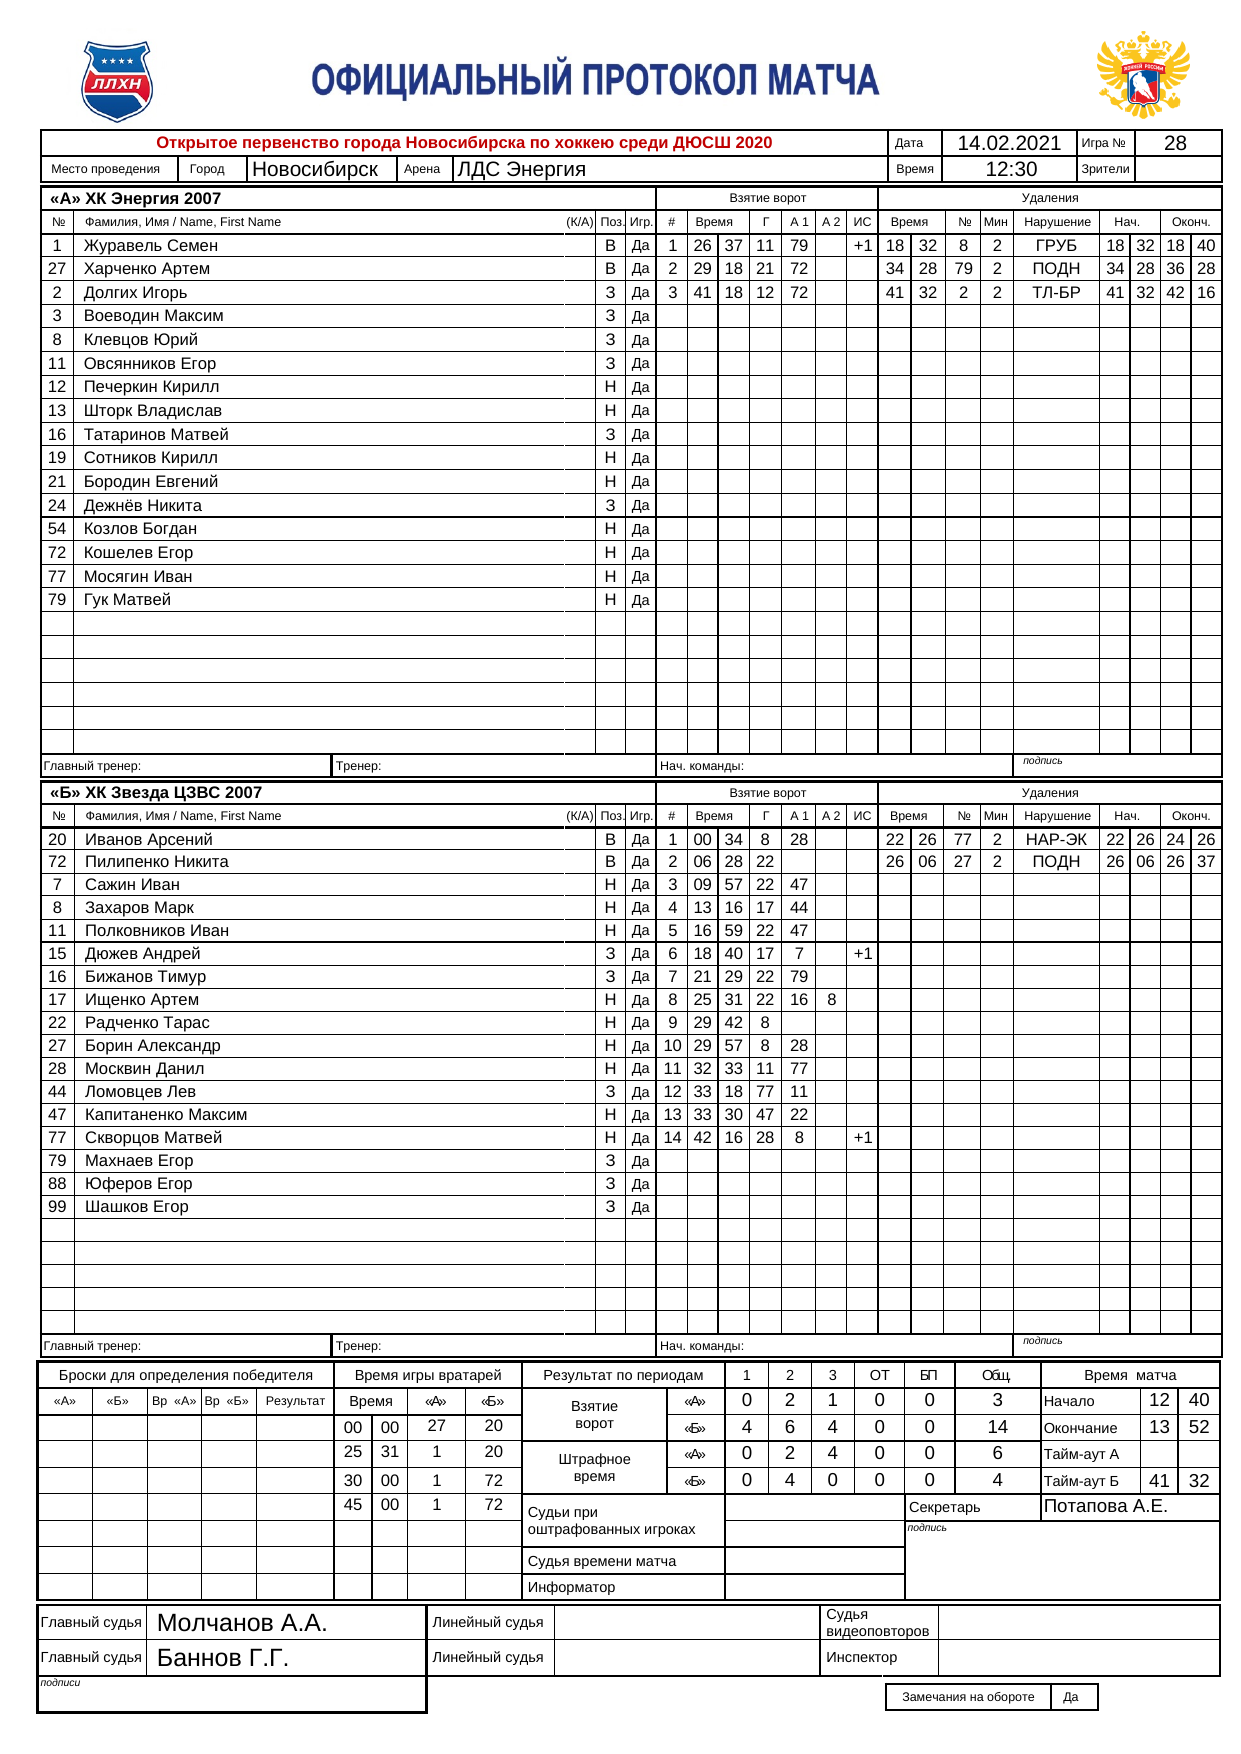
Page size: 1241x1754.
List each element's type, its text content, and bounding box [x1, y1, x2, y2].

table_cell [565, 328, 595, 351]
table_cell Г [750, 805, 781, 826]
table_cell [847, 281, 877, 303]
table_cell 8 [750, 829, 781, 849]
table_header Открытое первенство города Новосибирска по хоккею среди ДЮСШ 2020 [42, 131, 887, 155]
table_cell [39, 1521, 92, 1546]
table_cell 12:30 [943, 157, 1076, 181]
table_cell [1014, 1219, 1099, 1241]
table_cell 24 [1161, 829, 1190, 849]
table_cell [1014, 1242, 1099, 1264]
table_cell 77 [750, 1081, 781, 1103]
table_cell [148, 1468, 201, 1493]
table_cell 29 [688, 1012, 717, 1033]
table_cell [719, 1219, 749, 1241]
table_cell 1 [657, 829, 687, 849]
table_cell «А» [39, 1389, 92, 1413]
table_cell З [596, 281, 625, 303]
table_cell [782, 659, 815, 682]
table_cell [946, 423, 980, 445]
table_cell Да [626, 1035, 655, 1057]
table_cell Судья видеоповторов [821, 1606, 938, 1639]
table_cell [626, 1242, 655, 1264]
table_cell [688, 1150, 717, 1172]
table_cell [688, 1173, 717, 1195]
table_cell 27 [944, 850, 980, 872]
table_cell [946, 612, 980, 634]
table_cell 7 [782, 943, 815, 964]
table_cell [596, 730, 625, 753]
table_cell 0 [905, 1389, 954, 1413]
table_cell [912, 636, 945, 658]
table_cell [816, 1242, 846, 1264]
table_cell [946, 707, 980, 729]
table_cell [1100, 730, 1129, 753]
table_cell [750, 612, 781, 634]
table_cell [1131, 328, 1160, 351]
table_cell 27 [42, 1035, 74, 1057]
table_cell [750, 588, 781, 611]
table_cell ГРУБ [1014, 235, 1099, 256]
table_cell [816, 943, 846, 964]
table_cell [946, 328, 980, 351]
table_cell [626, 659, 655, 682]
table_cell [1014, 1012, 1099, 1033]
table_header 2 [769, 1363, 811, 1387]
table_cell [1100, 1196, 1129, 1218]
table_cell 40 [1179, 1389, 1219, 1413]
table_cell [944, 1196, 980, 1218]
table_cell [657, 470, 687, 493]
table_cell [1100, 896, 1129, 918]
table_cell [657, 1242, 687, 1264]
table_cell [1192, 1173, 1221, 1195]
table_cell 06 [912, 850, 943, 872]
table_cell Борин Александр [75, 1035, 564, 1057]
table_cell [816, 1058, 846, 1079]
table_cell Фамилия, Имя / Name, First Name [75, 805, 565, 826]
table_cell [944, 920, 980, 941]
table_cell Печеркин Кирилл [74, 376, 564, 398]
table_cell [1131, 1173, 1160, 1195]
table_cell [946, 399, 980, 422]
table_cell Шашков Егор [75, 1196, 564, 1218]
table_cell [1100, 636, 1129, 658]
table_cell [1100, 1311, 1129, 1333]
table_cell [912, 541, 945, 564]
table_cell [39, 1441, 92, 1467]
table_cell [1100, 920, 1129, 941]
table_cell 22 [750, 920, 781, 941]
table_cell [565, 829, 595, 849]
table_cell Н [596, 1012, 625, 1033]
table_cell [847, 850, 877, 872]
table_header БП [905, 1363, 954, 1387]
table_cell Да [626, 989, 655, 1011]
table_cell 22 [750, 874, 781, 895]
table_cell 1 [408, 1494, 465, 1520]
table_cell [750, 1150, 781, 1172]
table_cell 18 [1100, 235, 1129, 256]
table_cell [981, 1173, 1013, 1195]
table_cell 33 [688, 1104, 717, 1126]
table_cell Зрители [1078, 157, 1134, 181]
table_cell [981, 518, 1013, 540]
table_cell [565, 1173, 595, 1195]
table_cell [782, 636, 815, 658]
table_cell [879, 446, 910, 469]
table_cell 6 [657, 943, 687, 964]
table_cell З [596, 1196, 625, 1218]
table_header Да [1052, 1685, 1097, 1709]
table_cell 37 [719, 235, 749, 256]
table_cell [847, 1035, 877, 1057]
table_cell подпись [1014, 1335, 1221, 1356]
table_cell Да [626, 565, 655, 587]
table_cell [816, 1104, 846, 1126]
table_cell [688, 1265, 717, 1287]
table_cell Н [596, 541, 625, 564]
table_cell [74, 707, 564, 729]
table_cell 26 [879, 850, 910, 872]
table_cell [912, 1311, 943, 1333]
table_cell [883, 1677, 1220, 1681]
table_cell [75, 1311, 564, 1333]
table_cell 22 [750, 989, 781, 1011]
table_cell [981, 494, 1013, 516]
table_cell [981, 352, 1013, 374]
table_cell [1192, 989, 1221, 1011]
table_cell [981, 1012, 1013, 1033]
table_cell 2 [769, 1389, 811, 1413]
table_cell 47 [42, 1104, 74, 1126]
table_cell [688, 1242, 717, 1264]
table_cell З [596, 494, 625, 516]
table_cell 28 [912, 257, 945, 280]
table_cell [688, 683, 717, 706]
table_cell 8 [750, 1035, 781, 1057]
table_cell [1100, 874, 1129, 895]
table_cell [202, 1416, 256, 1440]
table_cell Махнаев Егор [75, 1150, 564, 1172]
table_cell [782, 730, 815, 753]
table_cell [565, 235, 595, 256]
table_cell [912, 730, 945, 753]
table_cell [1014, 305, 1099, 327]
table_cell [657, 541, 687, 564]
table_cell 1 [42, 235, 73, 256]
table_cell Бородин Евгений [74, 470, 564, 493]
table_cell [1100, 1150, 1129, 1172]
table_cell [816, 1196, 846, 1218]
table_cell [335, 1521, 371, 1546]
table_cell Да [626, 541, 655, 564]
table_cell [944, 1219, 980, 1241]
table_header 14.02.2021 [943, 131, 1076, 155]
table_cell [565, 943, 595, 964]
table_cell [202, 1494, 256, 1520]
table_cell [688, 446, 717, 469]
table_cell [1192, 399, 1221, 422]
table_cell [750, 423, 781, 445]
table_cell [981, 588, 1013, 611]
table_cell Да [626, 896, 655, 918]
table_cell [1161, 1242, 1190, 1264]
table_cell [1014, 1173, 1099, 1195]
table_cell [93, 1468, 147, 1493]
table_cell [912, 423, 945, 445]
table_cell [657, 1219, 687, 1241]
table_cell [75, 1219, 564, 1241]
table_cell [946, 683, 980, 706]
table_cell [1131, 943, 1160, 964]
table_cell [782, 683, 815, 706]
table_cell [1161, 1104, 1190, 1126]
table_cell 12 [42, 376, 73, 398]
table_cell 11 [42, 352, 73, 374]
table_cell [847, 376, 877, 398]
table_cell [847, 446, 877, 469]
table_cell [816, 850, 846, 872]
table_cell [1131, 565, 1160, 587]
table_cell 29 [719, 966, 749, 987]
table_cell [1100, 494, 1129, 516]
table_cell 41 [688, 281, 717, 303]
table_cell [879, 1150, 910, 1172]
table_cell 77 [42, 565, 73, 587]
table_cell [944, 1058, 980, 1079]
table_cell Н [596, 518, 625, 540]
table_cell [1100, 707, 1129, 729]
table_cell [42, 1288, 74, 1310]
table_cell В [596, 850, 625, 872]
table_cell 17 [750, 896, 781, 918]
table_cell [1192, 683, 1221, 706]
table_cell [816, 966, 846, 987]
table_cell [879, 1012, 910, 1033]
table_cell 06 [1131, 850, 1160, 872]
table_cell Взятие ворот [523, 1389, 666, 1440]
table_cell [565, 989, 595, 1011]
table_cell [944, 1012, 980, 1033]
table_cell [912, 565, 945, 587]
table_cell [750, 1311, 781, 1333]
table_cell [657, 612, 687, 634]
table_cell [1161, 1127, 1190, 1149]
table_cell Да [626, 1150, 655, 1172]
table_cell 20 [466, 1441, 521, 1467]
table_cell [1014, 659, 1099, 682]
table_cell 72 [42, 541, 73, 564]
table_cell [688, 423, 717, 445]
table_cell [981, 328, 1013, 351]
table_cell Скворцов Матвей [75, 1127, 564, 1149]
table_cell [202, 1441, 256, 1467]
table_cell [1161, 659, 1190, 682]
table_cell [257, 1441, 333, 1467]
table_cell [719, 1311, 749, 1333]
table_cell 33 [688, 1081, 717, 1103]
table_cell [1131, 588, 1160, 611]
table_cell [816, 328, 846, 351]
table_cell [1161, 1035, 1190, 1057]
table_cell 0 [726, 1442, 768, 1467]
table_cell [1192, 423, 1221, 445]
table_cell [719, 494, 749, 516]
table_cell [1100, 1242, 1129, 1264]
table_cell [565, 399, 595, 422]
table_cell [626, 1311, 655, 1333]
table_cell [657, 494, 687, 516]
table_cell 99 [42, 1196, 74, 1218]
table_cell № [944, 805, 980, 826]
table_cell [1192, 896, 1221, 918]
table_cell [1131, 1035, 1160, 1057]
table_cell Радченко Тарас [75, 1012, 564, 1033]
table_cell 11 [42, 920, 74, 941]
table_cell [946, 565, 980, 587]
table_cell «А» [668, 1389, 724, 1413]
table_cell Тайм-аут Б [1042, 1468, 1140, 1493]
table_cell 22 [1100, 829, 1129, 849]
table_cell [847, 518, 877, 540]
table_cell 18 [719, 1081, 749, 1103]
table_cell Линейный судья [428, 1606, 554, 1639]
table_cell [847, 966, 877, 987]
table_cell [1192, 446, 1221, 469]
table_cell [912, 683, 945, 706]
table_cell [657, 446, 687, 469]
table_cell 16 [719, 1127, 749, 1149]
table_cell Нач. [1100, 211, 1160, 233]
table_cell [1141, 1441, 1177, 1467]
table_cell [1014, 1265, 1099, 1287]
table_cell [847, 707, 877, 729]
table_cell [879, 565, 910, 587]
table_cell [879, 1311, 910, 1333]
table_cell 21 [750, 257, 781, 280]
table_cell [1161, 683, 1190, 706]
table_cell [1161, 1311, 1190, 1333]
table_cell [879, 1265, 910, 1287]
table_cell 2 [42, 281, 73, 303]
table_cell [879, 494, 910, 516]
table_cell [912, 376, 945, 398]
table_cell 27 [408, 1416, 465, 1440]
table_cell [1014, 1058, 1099, 1079]
table_cell [944, 1242, 980, 1264]
table_cell 24 [42, 494, 73, 516]
table_cell [946, 494, 980, 516]
table_cell [596, 1288, 625, 1310]
table_cell 18 [879, 235, 910, 256]
table_cell [719, 659, 749, 682]
table_cell [981, 1242, 1013, 1264]
table_cell [719, 1196, 749, 1218]
table_cell [782, 376, 815, 398]
table_cell [847, 588, 877, 611]
table_cell 22 [879, 829, 910, 849]
table_cell +1 [847, 235, 877, 256]
table_cell 26 [688, 235, 717, 256]
table_cell [816, 352, 846, 374]
table_cell 00 [335, 1416, 371, 1440]
table_cell [565, 352, 595, 374]
table_cell [74, 636, 564, 658]
table_cell [39, 1468, 92, 1493]
table_cell [1161, 1196, 1190, 1218]
table_cell [1131, 1081, 1160, 1103]
table_cell [981, 1265, 1013, 1287]
table_cell [1100, 1035, 1129, 1057]
table_cell [981, 920, 1013, 941]
table_cell Город [179, 157, 246, 181]
table_cell [148, 1574, 201, 1599]
table_cell [912, 1265, 943, 1287]
table_cell [879, 470, 910, 493]
table_cell [847, 1311, 877, 1333]
table_cell [74, 683, 564, 706]
table_cell [657, 730, 687, 753]
table_cell 6 [956, 1442, 1040, 1467]
table_cell [782, 305, 815, 327]
table_cell [408, 1547, 465, 1573]
table_cell [1192, 730, 1221, 753]
table_cell 8 [816, 989, 846, 1011]
table_cell [879, 352, 910, 374]
table_cell 47 [782, 874, 815, 895]
table_cell [1192, 1081, 1221, 1103]
table_cell 11 [750, 235, 781, 256]
table_cell [879, 874, 910, 895]
table_cell [1192, 1058, 1221, 1079]
table_cell З [596, 423, 625, 445]
table_cell [1161, 1058, 1190, 1079]
table_cell № [42, 805, 74, 826]
table_cell [912, 1288, 943, 1310]
table_cell [466, 1574, 521, 1599]
table_cell [1100, 989, 1129, 1011]
table_cell [719, 1288, 749, 1310]
table_cell 18 [719, 257, 749, 280]
table_cell [719, 612, 749, 634]
table_cell [1100, 588, 1129, 611]
table_cell [847, 874, 877, 895]
table_cell [816, 920, 846, 941]
table_cell [782, 1311, 815, 1333]
table_cell Оконч. [1161, 805, 1221, 826]
table_cell [1131, 305, 1160, 327]
table_cell 72 [466, 1494, 521, 1520]
table_cell [944, 1311, 980, 1333]
table_cell Вр «Б» [202, 1389, 256, 1413]
table_cell 34 [1100, 257, 1129, 280]
table_cell [1192, 376, 1221, 398]
table_cell [719, 446, 749, 469]
table_cell [657, 707, 687, 729]
table_cell [847, 399, 877, 422]
table_cell Потапова А.Е. [1042, 1495, 1219, 1520]
table_cell подписи [39, 1677, 425, 1711]
table_cell [1161, 1219, 1190, 1241]
table_cell [1192, 612, 1221, 634]
table_cell Да [626, 1173, 655, 1195]
table_cell Н [596, 1035, 625, 1057]
table_cell 26 [1161, 850, 1190, 872]
table_cell [782, 1173, 815, 1195]
table_cell [847, 328, 877, 351]
table_cell [408, 1521, 465, 1546]
table_cell [565, 446, 595, 469]
table_cell [1131, 1288, 1160, 1310]
table_cell [1192, 541, 1221, 564]
table_cell [912, 1081, 943, 1103]
table_cell [1192, 636, 1221, 658]
table_cell [750, 1288, 781, 1310]
table_cell [782, 541, 815, 564]
table_cell [750, 305, 781, 327]
table_cell [816, 1219, 846, 1241]
table_cell [879, 328, 910, 351]
table_cell Дюжев Андрей [75, 943, 564, 964]
table_cell Юферов Егор [75, 1173, 564, 1195]
table_cell [944, 1288, 980, 1310]
table_cell [1131, 399, 1160, 422]
table_cell [596, 683, 625, 706]
table_cell [1131, 541, 1160, 564]
table_cell [816, 541, 846, 564]
table_cell В [596, 829, 625, 849]
table_cell [981, 966, 1013, 987]
table_cell 00 [373, 1494, 407, 1520]
table_cell Время [889, 157, 941, 181]
table_cell З [596, 1150, 625, 1172]
table_cell [1192, 966, 1221, 987]
table_cell [1100, 943, 1129, 964]
table_cell [816, 470, 846, 493]
table_cell [1014, 1288, 1099, 1310]
table_cell [565, 1012, 595, 1033]
table_cell [847, 1288, 877, 1310]
table_cell Н [596, 470, 625, 493]
table_cell [373, 1521, 407, 1546]
table_cell Н [596, 1127, 625, 1149]
table_cell [1100, 1288, 1129, 1310]
table_cell 0 [726, 1389, 768, 1413]
table_cell [688, 636, 717, 658]
table_cell [1099, 1682, 1220, 1711]
table_cell 47 [782, 920, 815, 941]
table_cell [1100, 659, 1129, 682]
table_cell [816, 636, 846, 658]
table_cell 0 [905, 1415, 954, 1440]
table_cell З [596, 305, 625, 327]
table_cell [912, 1196, 943, 1218]
table_cell [981, 305, 1013, 327]
table_cell 21 [688, 966, 717, 987]
table_cell [39, 1416, 92, 1440]
table_cell [565, 376, 595, 398]
table_cell [1131, 989, 1160, 1011]
table_cell [981, 730, 1013, 753]
table_cell [688, 328, 717, 351]
table_cell [565, 896, 595, 918]
table_cell [1100, 399, 1129, 422]
table_cell Капитаненко Максим [75, 1104, 564, 1126]
table_cell [912, 328, 945, 351]
table_cell [847, 470, 877, 493]
table_cell Мин [981, 211, 1013, 233]
table_cell Игр. [626, 805, 655, 826]
table_cell 27 [42, 257, 73, 280]
table_cell [847, 636, 877, 658]
table_cell [1014, 730, 1099, 753]
table_cell [719, 588, 749, 611]
table_cell 28 [1131, 257, 1160, 280]
table_cell [1192, 1288, 1221, 1310]
table_header 3 [812, 1363, 854, 1387]
table_cell [726, 1521, 904, 1546]
table_cell 4 [956, 1468, 1040, 1493]
table_cell 06 [688, 850, 717, 872]
table_cell 77 [944, 829, 980, 849]
table_cell [1014, 1150, 1099, 1172]
table_cell [657, 328, 687, 351]
table_cell Да [626, 352, 655, 374]
table_cell [1161, 943, 1190, 964]
table_cell [726, 1495, 904, 1520]
table_cell 21 [42, 470, 73, 493]
table_cell 41 [879, 281, 910, 303]
table_cell # [657, 805, 687, 826]
table_cell Н [596, 1104, 625, 1126]
table_cell [257, 1494, 333, 1520]
picture [5, 28, 1197, 129]
table_cell [782, 352, 815, 374]
table_cell [750, 399, 781, 422]
table_cell 32 [912, 235, 945, 256]
table_cell 79 [42, 1150, 74, 1172]
table_cell Н [596, 874, 625, 895]
table_cell Кошелев Егор [74, 541, 564, 564]
table_cell [879, 707, 910, 729]
table_cell [944, 1150, 980, 1172]
table_cell [719, 1242, 749, 1264]
table_cell А 2 [816, 211, 846, 233]
table_cell [879, 966, 910, 987]
table_cell [847, 1242, 877, 1264]
table_cell [1161, 399, 1190, 422]
table_cell Н [596, 896, 625, 918]
table_cell [816, 612, 846, 634]
table_cell [719, 352, 749, 374]
table_cell [565, 1196, 595, 1218]
table_cell Да [626, 1196, 655, 1218]
table_cell [148, 1521, 201, 1546]
table_cell Да [626, 257, 655, 280]
table_cell [782, 707, 815, 729]
table_cell 22 [782, 1104, 815, 1126]
table_cell [565, 920, 595, 941]
table_cell [750, 1265, 781, 1287]
table_cell [555, 1640, 819, 1675]
table_cell [688, 730, 717, 753]
table_cell [596, 612, 625, 634]
table_cell [1131, 1104, 1160, 1126]
table_cell 54 [42, 518, 73, 540]
table_cell [946, 446, 980, 469]
table_cell [816, 518, 846, 540]
table_cell [657, 565, 687, 587]
table_cell [1014, 1104, 1099, 1126]
table_cell [93, 1574, 147, 1599]
table_cell [74, 659, 564, 682]
table_cell [1131, 683, 1160, 706]
table_cell [981, 399, 1013, 422]
table_cell 25 [688, 989, 717, 1011]
table_cell Клевцов Юрий [74, 328, 564, 351]
table_cell 57 [719, 1035, 749, 1057]
table_cell 09 [688, 874, 717, 895]
table_cell [750, 328, 781, 351]
table_cell [1014, 683, 1099, 706]
table_cell Новосибирск [248, 157, 396, 181]
table_cell [1131, 966, 1160, 987]
table_cell [1192, 1242, 1221, 1264]
table_cell [1100, 376, 1129, 398]
table_cell [408, 1574, 465, 1599]
table_cell [1192, 470, 1221, 493]
table_cell [1131, 1219, 1160, 1241]
table_cell [782, 1196, 815, 1218]
table_cell [944, 966, 980, 987]
table_cell Да [626, 588, 655, 611]
table_cell Время [879, 805, 943, 826]
table_cell [1161, 565, 1190, 587]
table_cell [1161, 1265, 1190, 1287]
table_cell Полковников Иван [75, 920, 564, 941]
table_cell Игр. [626, 211, 655, 233]
table_cell [847, 1104, 877, 1126]
table_cell [879, 1035, 910, 1057]
table_cell Журавель Семен [74, 235, 564, 256]
table_cell [688, 1196, 717, 1218]
table_cell [879, 896, 910, 918]
table_cell 11 [782, 1081, 815, 1103]
table_cell 32 [1179, 1468, 1219, 1493]
table_cell [981, 659, 1013, 682]
table_cell 0 [855, 1468, 904, 1493]
table_cell [879, 1104, 910, 1126]
table_cell 2 [657, 257, 687, 280]
table_cell [565, 1035, 595, 1057]
table_cell ЛДС Энергия [454, 157, 887, 181]
table_cell [912, 707, 945, 729]
table_cell [42, 1311, 74, 1333]
table_cell [565, 565, 595, 587]
table_cell [1100, 446, 1129, 469]
table_cell 0 [855, 1415, 904, 1440]
table_cell [939, 1640, 1219, 1675]
table_cell Сотников Кирилл [74, 446, 564, 469]
table_cell [816, 305, 846, 327]
table_cell Да [626, 281, 655, 303]
table_cell [42, 683, 73, 706]
table_cell 22 [750, 966, 781, 987]
table_cell 4 [812, 1442, 854, 1467]
table_cell [565, 1265, 595, 1287]
table_cell [428, 1677, 882, 1711]
table_cell [816, 565, 846, 587]
table_cell [847, 494, 877, 516]
table_cell [750, 707, 781, 729]
table_cell [816, 730, 846, 753]
table_cell [565, 874, 595, 895]
table_cell 18 [719, 281, 749, 303]
table_header Результат по периодам [523, 1363, 724, 1387]
table_cell [847, 423, 877, 445]
table_cell [657, 1311, 687, 1333]
table_cell 26 [1192, 829, 1221, 849]
table_cell [1192, 518, 1221, 540]
table_cell [750, 446, 781, 469]
table_cell [782, 399, 815, 422]
table_cell [816, 1150, 846, 1172]
table_cell 42 [719, 1012, 749, 1033]
table_cell [1161, 636, 1190, 658]
table_cell 3 [956, 1389, 1040, 1413]
table_cell [688, 588, 717, 611]
table_cell [626, 636, 655, 658]
table_cell [912, 399, 945, 422]
table_cell Нач. команды: [657, 1335, 1012, 1356]
table_cell Харченко Артем [74, 257, 564, 280]
table_cell 41 [1100, 281, 1129, 303]
table_cell 2 [981, 235, 1013, 256]
table_cell [1014, 352, 1099, 374]
table_cell [750, 1242, 781, 1264]
table_cell Тайм-аут А [1042, 1441, 1140, 1467]
table_cell [719, 1265, 749, 1287]
table_cell 8 [750, 1012, 781, 1033]
table_cell [981, 683, 1013, 706]
table_cell 28 [719, 850, 749, 872]
table_cell [782, 612, 815, 634]
table_cell [1131, 659, 1160, 682]
table_cell [657, 1150, 687, 1172]
table_header Время игры вратарей [335, 1363, 521, 1387]
table_cell [782, 446, 815, 469]
table_cell [1161, 730, 1190, 753]
table_cell [626, 707, 655, 729]
table_cell [596, 659, 625, 682]
table_cell [657, 376, 687, 398]
table_cell 22 [750, 850, 781, 872]
table_cell [565, 1127, 595, 1149]
table_cell «Б» [668, 1468, 724, 1493]
table_cell # [657, 211, 687, 233]
table_cell [782, 1150, 815, 1172]
table_cell Поз. [596, 211, 625, 233]
table_cell 13 [42, 399, 73, 422]
table_cell 42 [688, 1127, 717, 1149]
table_cell [1131, 874, 1160, 895]
table_cell Поз. [596, 805, 625, 826]
table_cell Начало [1042, 1389, 1140, 1413]
table_cell [719, 305, 749, 327]
table_cell 72 [466, 1468, 521, 1493]
table_cell Мин [981, 805, 1013, 826]
table_cell [1192, 305, 1221, 327]
table_cell Н [596, 920, 625, 941]
table_cell 5 [657, 920, 687, 941]
table_cell Время [688, 805, 749, 826]
table_cell [148, 1494, 201, 1520]
table_cell [847, 730, 877, 753]
table_cell В [596, 257, 625, 280]
table_cell [981, 874, 1013, 895]
table_cell [596, 636, 625, 658]
table_cell [565, 850, 595, 872]
table_cell [1014, 588, 1099, 611]
table_cell [1014, 470, 1099, 493]
table_cell 0 [812, 1468, 854, 1493]
table_cell Нарушение [1014, 805, 1099, 826]
table_cell 32 [1131, 235, 1160, 256]
table_cell Овсянников Егор [74, 352, 564, 374]
table_cell [750, 683, 781, 706]
table_cell [912, 1127, 943, 1149]
table_cell [879, 1081, 910, 1103]
table_cell Информатор [523, 1575, 724, 1599]
table_cell Главный тренер: [42, 1335, 330, 1356]
table_cell [847, 989, 877, 1011]
table_cell [1161, 423, 1190, 445]
table_cell 4 [769, 1468, 811, 1493]
table_cell 79 [946, 257, 980, 280]
table_cell [750, 470, 781, 493]
table_cell ТЛ-БР [1014, 281, 1099, 303]
table_cell [1014, 376, 1099, 398]
table_cell [912, 943, 943, 964]
table_cell «А» [408, 1389, 465, 1413]
table_cell [565, 707, 595, 729]
table_cell [1161, 966, 1190, 987]
table_cell [1192, 874, 1221, 895]
table_cell [466, 1547, 521, 1573]
table_cell [1161, 352, 1190, 374]
table_cell [750, 565, 781, 587]
table_cell [816, 1173, 846, 1195]
table_cell 26 [912, 829, 943, 849]
table_cell [847, 683, 877, 706]
table_cell Н [596, 399, 625, 422]
table_cell [782, 470, 815, 493]
table_cell [750, 730, 781, 753]
table_cell [1192, 328, 1221, 351]
table_header «А» ХК Энергия 2007 [42, 188, 655, 209]
table_cell [879, 730, 910, 753]
table_cell [257, 1574, 333, 1599]
table_cell [939, 1606, 1219, 1639]
table_cell Время [688, 211, 749, 233]
table_cell 13 [688, 896, 717, 918]
table_cell [912, 920, 943, 941]
table_cell 40 [719, 943, 749, 964]
table_cell [1161, 1173, 1190, 1195]
table_cell [688, 305, 717, 327]
table_cell [782, 494, 815, 516]
table_cell Дежнёв Никита [74, 494, 564, 516]
table_cell [1192, 1150, 1221, 1172]
table_cell № [42, 211, 73, 233]
table_cell Н [596, 588, 625, 611]
table_cell [1192, 1219, 1221, 1241]
table_cell [726, 1575, 904, 1599]
table_cell [373, 1574, 407, 1599]
table_cell 12 [750, 281, 781, 303]
table_cell Да [626, 423, 655, 445]
table_cell [816, 1012, 846, 1033]
table_cell З [596, 328, 625, 351]
table_cell 7 [42, 874, 74, 895]
table_cell [1161, 494, 1190, 516]
table_cell 00 [688, 829, 717, 849]
table_cell 2 [981, 829, 1013, 849]
table_cell Н [596, 1058, 625, 1079]
table_cell [847, 829, 877, 849]
table_cell 44 [42, 1081, 74, 1103]
table_cell Воеводин Максим [74, 305, 564, 327]
table_cell Да [626, 850, 655, 872]
table_cell Иванов Арсений [75, 829, 564, 849]
table_cell [75, 1265, 564, 1287]
table_cell [847, 1173, 877, 1195]
table_cell 18 [1161, 235, 1190, 256]
table_cell 12 [1141, 1389, 1177, 1413]
table_cell Время [879, 211, 945, 233]
table_cell [981, 541, 1013, 564]
table_cell [565, 612, 595, 634]
table_cell 00 [373, 1468, 407, 1493]
table_cell подпись [906, 1522, 1219, 1599]
table_cell [1131, 612, 1160, 634]
table_cell [750, 494, 781, 516]
table_cell Пилипенко Никита [75, 850, 564, 872]
table_cell [42, 636, 73, 658]
table_cell Штрафное время [523, 1442, 666, 1493]
table_cell 45 [335, 1494, 371, 1520]
table_cell [719, 399, 749, 422]
table_cell [1100, 1012, 1129, 1033]
table_cell 8 [782, 1127, 815, 1149]
table_cell 2 [769, 1442, 811, 1467]
table_cell [1014, 612, 1099, 634]
table_cell [657, 423, 687, 445]
table_cell [1131, 423, 1160, 445]
table_cell 47 [750, 1104, 781, 1126]
table_cell [202, 1521, 256, 1546]
table_cell [879, 1173, 910, 1195]
table_cell [1131, 518, 1160, 540]
table_cell Главный судья [39, 1640, 146, 1675]
table_cell [688, 376, 717, 398]
table_cell [912, 470, 945, 493]
table_cell [944, 1104, 980, 1126]
table_cell Захаров Марк [75, 896, 564, 918]
table_cell [847, 896, 877, 918]
table_cell [847, 612, 877, 634]
table_cell [1192, 920, 1221, 941]
table_cell [816, 423, 846, 445]
table_cell [1192, 707, 1221, 729]
table_cell [946, 518, 980, 540]
table_cell [1161, 588, 1190, 611]
table_cell [75, 1288, 564, 1310]
table_cell [981, 1058, 1013, 1079]
table_cell Нарушение [1014, 211, 1099, 233]
table_cell НАР-ЭК [1014, 829, 1099, 849]
table_cell [1161, 518, 1190, 540]
table_cell [946, 352, 980, 374]
table_cell [847, 1081, 877, 1103]
table_cell [1131, 446, 1160, 469]
table_cell 22 [42, 1012, 74, 1033]
table_cell Да [626, 376, 655, 398]
table_cell [1192, 1012, 1221, 1033]
table_cell Да [626, 328, 655, 351]
table_cell [1131, 1058, 1160, 1079]
table_cell (К/А) [565, 211, 595, 233]
table_cell [1161, 1081, 1190, 1103]
table_cell 13 [1141, 1415, 1177, 1440]
table_cell [1131, 1242, 1160, 1264]
table_cell [1192, 1265, 1221, 1287]
table_cell [202, 1468, 256, 1493]
table_cell 29 [688, 257, 717, 280]
table_cell [816, 257, 846, 280]
table_cell [879, 612, 910, 634]
table_cell [1131, 352, 1160, 374]
table_cell [626, 1219, 655, 1241]
table_cell [1014, 1127, 1099, 1149]
table_cell Гук Матвей [74, 588, 564, 611]
table_cell 9 [657, 1012, 687, 1033]
table_cell Нач. [1100, 805, 1160, 826]
table_cell [42, 707, 73, 729]
table_cell [750, 1196, 781, 1218]
table_cell [879, 588, 910, 611]
table_cell [1161, 896, 1190, 918]
table_cell № [946, 211, 980, 233]
table_cell [565, 683, 595, 706]
table_cell [1100, 328, 1129, 351]
table_cell 20 [42, 829, 74, 849]
table_cell Линейный судья [428, 1640, 554, 1675]
table_cell [1014, 966, 1099, 987]
table_cell 28 [750, 1127, 781, 1149]
table_cell А 1 [782, 805, 815, 826]
table_cell 2 [946, 281, 980, 303]
table_cell [912, 518, 945, 540]
table_cell [688, 565, 717, 587]
table_cell [847, 1012, 877, 1033]
table_cell Да [626, 920, 655, 941]
table_cell 0 [905, 1468, 954, 1493]
table_cell «Б» [668, 1415, 724, 1440]
table_cell [981, 636, 1013, 658]
table_cell Н [596, 376, 625, 398]
table_cell [1100, 541, 1129, 564]
table_cell [1161, 920, 1190, 941]
table_cell Время [335, 1389, 407, 1413]
table_cell [657, 683, 687, 706]
table_cell 28 [42, 1058, 74, 1079]
table_cell [1179, 1441, 1219, 1467]
table_cell Вр «А» [148, 1389, 201, 1413]
table_cell [782, 1265, 815, 1287]
table_cell [981, 446, 1013, 469]
table_cell [688, 518, 717, 540]
table_cell 72 [42, 850, 74, 872]
table_cell [688, 541, 717, 564]
table_cell [1014, 446, 1099, 469]
table_cell [981, 1104, 1013, 1126]
table_cell [42, 1219, 74, 1241]
table_cell [1014, 423, 1099, 445]
table_cell 3 [657, 281, 687, 303]
table_cell [719, 707, 749, 729]
table_cell [981, 707, 1013, 729]
table_cell [596, 1219, 625, 1241]
table_cell [981, 565, 1013, 587]
table_cell Да [626, 943, 655, 964]
table_cell [879, 1288, 910, 1310]
table_cell [565, 305, 595, 327]
table_cell [879, 1127, 910, 1149]
table_cell [946, 305, 980, 327]
table_cell Шторк Владислав [74, 399, 564, 422]
table_cell [1192, 494, 1221, 516]
table_cell [879, 305, 910, 327]
table_cell [1161, 1150, 1190, 1172]
table_cell [816, 1288, 846, 1310]
table_cell [1131, 730, 1160, 753]
table_cell [981, 1196, 1013, 1218]
table_cell [565, 1058, 595, 1079]
table_cell [847, 1058, 877, 1079]
table_cell Да [626, 1104, 655, 1126]
table_cell [1192, 588, 1221, 611]
table_cell [912, 446, 945, 469]
table_cell [719, 376, 749, 398]
table_cell 37 [1192, 850, 1221, 872]
table_cell [596, 1311, 625, 1333]
table_cell [1161, 612, 1190, 634]
table_cell Долгих Игорь [74, 281, 564, 303]
table_cell 17 [42, 989, 74, 1011]
table_cell [1014, 707, 1099, 729]
table_cell А 2 [816, 805, 846, 826]
table_cell [1100, 683, 1129, 706]
table_cell [782, 1242, 815, 1264]
table_cell 19 [42, 446, 73, 469]
table_cell [148, 1547, 201, 1573]
table_cell [981, 989, 1013, 1011]
table_cell Тренер: [333, 1335, 655, 1356]
table_cell [688, 1311, 717, 1333]
table_cell [726, 1548, 904, 1573]
table_cell [1131, 376, 1160, 398]
table_header Замечания на обороте [887, 1685, 1050, 1709]
table_cell Бижанов Тимур [75, 966, 564, 987]
table_cell [93, 1521, 147, 1546]
table_cell 30 [335, 1468, 371, 1493]
table_cell [1161, 376, 1190, 398]
table_cell [1100, 565, 1129, 587]
table_cell [946, 470, 980, 493]
table_cell [879, 376, 910, 398]
table_cell [750, 636, 781, 658]
table_cell [719, 683, 749, 706]
table_cell Да [626, 1127, 655, 1149]
table_cell [1100, 1058, 1129, 1079]
table_cell [981, 423, 1013, 445]
table_cell [657, 659, 687, 682]
table_cell [750, 659, 781, 682]
table_cell [1100, 470, 1129, 493]
table_cell 26 [1100, 850, 1129, 872]
table_cell ИС [847, 211, 877, 233]
table_cell З [596, 352, 625, 374]
table_cell [42, 730, 73, 753]
table_cell [688, 399, 717, 422]
table_cell [847, 305, 877, 327]
table_cell [565, 1242, 595, 1264]
table_cell [565, 1104, 595, 1126]
table_cell [1100, 966, 1129, 987]
table_cell [688, 470, 717, 493]
table_cell 28 [782, 829, 815, 849]
table_cell [847, 541, 877, 564]
table_cell [981, 470, 1013, 493]
table_cell 11 [657, 1058, 687, 1079]
table_cell [912, 874, 943, 895]
table_cell [847, 920, 877, 941]
table_cell [1014, 943, 1099, 964]
table_cell [565, 1219, 595, 1241]
table_cell [944, 1265, 980, 1287]
table_cell [1131, 896, 1160, 918]
table_cell [565, 518, 595, 540]
table_cell [946, 588, 980, 611]
table_cell 2 [657, 850, 687, 872]
table_cell Да [626, 874, 655, 895]
table_cell [74, 612, 564, 634]
table_cell [782, 1012, 815, 1033]
table_cell [565, 1081, 595, 1103]
table_header Дата [889, 131, 941, 155]
table_cell [719, 730, 749, 753]
table_cell [816, 1265, 846, 1287]
table_cell ПОДН [1014, 850, 1099, 872]
table_cell [879, 920, 910, 941]
table_cell Татаринов Матвей [74, 423, 564, 445]
table_cell [719, 1173, 749, 1195]
table_cell 28 [782, 1035, 815, 1057]
table_cell [847, 1196, 877, 1218]
table_cell [1192, 1104, 1221, 1126]
table_cell [1192, 943, 1221, 964]
table_cell [148, 1441, 201, 1467]
table_cell 10 [657, 1035, 687, 1057]
table_cell [257, 1547, 333, 1573]
table_cell [719, 423, 749, 445]
table_cell 52 [1179, 1415, 1219, 1440]
table_cell 77 [42, 1127, 74, 1149]
table_cell [912, 1035, 943, 1057]
table_cell 7 [657, 966, 687, 987]
table_cell [847, 257, 877, 280]
table_cell З [596, 943, 625, 964]
table_cell [782, 1288, 815, 1310]
table_cell Да [626, 1058, 655, 1079]
table_cell [42, 1242, 74, 1264]
table_cell [626, 1288, 655, 1310]
table_cell 16 [42, 423, 73, 445]
table_cell [816, 683, 846, 706]
table_cell [1161, 541, 1190, 564]
table_cell [565, 281, 595, 303]
table_cell [39, 1494, 92, 1520]
table_cell 59 [719, 920, 749, 941]
table_cell Ломовцев Лев [75, 1081, 564, 1103]
table_cell [981, 1081, 1013, 1103]
table_cell [1131, 707, 1160, 729]
table_cell Да [626, 305, 655, 327]
table_cell [1161, 989, 1190, 1011]
table_cell [1100, 1127, 1129, 1149]
table_cell [847, 565, 877, 587]
table_cell 15 [42, 943, 74, 964]
table_cell [1100, 423, 1129, 445]
table_cell Инспектор [821, 1640, 938, 1675]
table_cell [944, 874, 980, 895]
table_cell [944, 943, 980, 964]
table_cell [1100, 352, 1129, 374]
table_cell [1131, 1311, 1160, 1333]
table_cell Окончание [1042, 1415, 1140, 1440]
table_cell [1131, 494, 1160, 516]
table_cell 88 [42, 1173, 74, 1195]
table_cell [657, 636, 687, 658]
table_cell [944, 896, 980, 918]
table_cell [816, 707, 846, 729]
table_cell 14 [657, 1127, 687, 1149]
table_cell 31 [373, 1441, 407, 1467]
table_cell [912, 1173, 943, 1195]
table_cell [1192, 565, 1221, 587]
table_cell [981, 376, 1013, 398]
table_cell Судьи при оштрафованных игроках [523, 1495, 724, 1546]
table_cell [1014, 399, 1099, 422]
table_cell Баннов Г.Г. [147, 1640, 425, 1675]
table_cell [39, 1574, 92, 1599]
table_cell [912, 896, 943, 918]
table_cell 32 [912, 281, 945, 303]
table_cell [1131, 1196, 1160, 1218]
table_cell [657, 352, 687, 374]
table_cell [847, 1265, 877, 1287]
table_cell [657, 1173, 687, 1195]
table_cell [1100, 1173, 1129, 1195]
table_cell [879, 518, 910, 540]
table_cell Оконч. [1161, 211, 1221, 233]
table_cell [1014, 989, 1099, 1011]
table_cell [981, 896, 1013, 918]
table_cell В [596, 235, 625, 256]
table_cell [1100, 612, 1129, 634]
table_cell [565, 257, 595, 280]
table_cell [816, 896, 846, 918]
table_cell З [596, 1173, 625, 1195]
table_cell [335, 1574, 371, 1599]
table_cell [912, 1219, 943, 1241]
table_cell [816, 1035, 846, 1057]
table_cell 13 [657, 1104, 687, 1126]
table_cell 77 [782, 1058, 815, 1079]
table_cell [1014, 518, 1099, 540]
table_cell [1014, 1311, 1099, 1333]
table_cell [1192, 1311, 1221, 1333]
table_cell 36 [1161, 257, 1190, 280]
table_cell [946, 730, 980, 753]
table_cell [93, 1494, 147, 1520]
table_cell [719, 328, 749, 351]
table_cell [981, 1150, 1013, 1172]
table_cell [202, 1574, 256, 1599]
table_cell [148, 1416, 201, 1440]
table_cell [1131, 920, 1160, 941]
table_cell подпись [1014, 755, 1221, 776]
table_cell 79 [782, 966, 815, 987]
table_cell [816, 1127, 846, 1149]
table_cell [944, 1127, 980, 1149]
table_cell Да [626, 966, 655, 987]
table_cell 1 [657, 235, 687, 256]
table_cell [816, 281, 846, 303]
table_header ОТ [855, 1363, 904, 1387]
table_cell [596, 707, 625, 729]
table_cell Да [626, 470, 655, 493]
table_cell [565, 1311, 595, 1333]
table_cell 0 [855, 1442, 904, 1467]
table_cell [981, 1288, 1013, 1310]
table_cell 28 [1192, 257, 1221, 280]
table_cell Главный тренер: [42, 755, 330, 776]
table_cell [1014, 328, 1099, 351]
table_cell [1014, 1196, 1099, 1218]
table_cell Г [750, 211, 781, 233]
table_cell [688, 1288, 717, 1310]
table_cell 11 [750, 1058, 781, 1079]
table_cell 42 [1161, 281, 1190, 303]
table_cell [912, 989, 943, 1011]
table_cell Да [626, 399, 655, 422]
table_cell [257, 1468, 333, 1493]
table_cell Да [626, 494, 655, 516]
table_cell [42, 612, 73, 634]
table_cell 17 [750, 943, 781, 964]
table_cell 1 [812, 1389, 854, 1413]
table_cell [1014, 494, 1099, 516]
table_cell 16 [688, 920, 717, 941]
table_cell [565, 659, 595, 682]
table_header Взятие ворот [657, 188, 877, 209]
table_cell 20 [466, 1416, 521, 1440]
table_cell Сажин Иван [75, 874, 564, 895]
table_cell [657, 1288, 687, 1310]
table_cell 0 [905, 1442, 954, 1467]
table_cell [1100, 1104, 1129, 1126]
table_cell [847, 352, 877, 374]
table_cell 8 [42, 896, 74, 918]
table_cell [1014, 1035, 1099, 1057]
table_cell [565, 1288, 595, 1310]
table_cell 16 [1192, 281, 1221, 303]
table_cell [816, 376, 846, 398]
table_header Время матча [1042, 1363, 1219, 1387]
table_cell [1161, 446, 1190, 469]
table_cell [565, 730, 595, 753]
table_cell [596, 1242, 625, 1264]
table_cell [981, 1219, 1013, 1241]
table_cell [847, 659, 877, 682]
table_cell 3 [657, 874, 687, 895]
table_cell 3 [42, 305, 73, 327]
table_cell Н [596, 565, 625, 587]
table_cell [1131, 636, 1160, 658]
table_cell 79 [42, 588, 73, 611]
table_cell [719, 518, 749, 540]
table_cell Н [596, 446, 625, 469]
table_cell [1192, 1035, 1221, 1057]
table_cell [719, 470, 749, 493]
table_cell [879, 683, 910, 706]
table_cell 12 [657, 1081, 687, 1103]
table_cell [816, 588, 846, 611]
table_cell 31 [719, 989, 749, 1011]
table_cell [879, 659, 910, 682]
table_cell [626, 1265, 655, 1287]
table_cell «А» [668, 1442, 724, 1467]
table_cell [1161, 874, 1190, 895]
table_cell [879, 1219, 910, 1241]
table_cell 16 [42, 966, 74, 987]
table_header Общ. [956, 1363, 1040, 1387]
table_cell 16 [782, 989, 815, 1011]
table_cell [816, 829, 846, 849]
table_cell [816, 235, 846, 256]
table_cell 79 [782, 235, 815, 256]
table_cell [944, 1081, 980, 1103]
table_cell Молчанов А.А. [147, 1606, 425, 1639]
table_cell [335, 1547, 371, 1573]
table_cell [816, 659, 846, 682]
table_cell [565, 636, 595, 658]
table_cell 34 [879, 257, 910, 280]
table_cell Секретарь [906, 1495, 1040, 1520]
table_cell «Б » [466, 1389, 521, 1413]
table_cell [1100, 305, 1129, 327]
table_cell [879, 989, 910, 1011]
table_cell [946, 541, 980, 564]
table_cell [93, 1547, 147, 1573]
table_cell Козлов Богдан [74, 518, 564, 540]
table_cell [981, 1127, 1013, 1149]
table_cell [912, 588, 945, 611]
table_cell [565, 470, 595, 493]
table_cell [782, 1219, 815, 1241]
table_cell [816, 1311, 846, 1333]
table_cell [565, 494, 595, 516]
table_cell 0 [855, 1389, 904, 1413]
table_cell [1161, 305, 1190, 327]
table_cell [912, 352, 945, 374]
table_cell Н [596, 989, 625, 1011]
table_cell [1014, 1081, 1099, 1103]
table_cell [1100, 518, 1129, 540]
table_cell Нач. команды: [657, 755, 1012, 776]
table_cell [1131, 1012, 1160, 1033]
table_cell [626, 683, 655, 706]
table_cell [719, 565, 749, 587]
table_cell +1 [847, 1127, 877, 1149]
table_cell Тренер: [333, 755, 655, 776]
table_cell [1014, 874, 1099, 895]
table_header 28 [1136, 131, 1221, 155]
table_cell [847, 1150, 877, 1172]
table_cell [816, 399, 846, 422]
table_cell [750, 1219, 781, 1241]
table_cell [1131, 1265, 1160, 1287]
table_cell [93, 1416, 147, 1440]
table_cell [782, 518, 815, 540]
table_cell [657, 305, 687, 327]
table_cell 25 [335, 1441, 371, 1467]
table_cell Да [626, 1081, 655, 1103]
table_cell «Б» [93, 1389, 147, 1413]
table_cell Ищенко Артем [75, 989, 564, 1011]
table_cell Арена [398, 157, 452, 181]
table_cell [782, 588, 815, 611]
table_cell [912, 1242, 943, 1264]
table_cell [565, 588, 595, 611]
table_cell [74, 730, 564, 753]
table_cell 33 [719, 1058, 749, 1079]
table_cell Да [626, 829, 655, 849]
table_cell [912, 1150, 943, 1172]
table_cell [879, 943, 910, 964]
table_cell [782, 423, 815, 445]
table_cell 0 [726, 1468, 768, 1493]
table_header «Б» ХК Звезда ЦЗВС 2007 [42, 783, 655, 803]
table_cell [1161, 707, 1190, 729]
table_cell 41 [1141, 1468, 1177, 1493]
table_header Удаления [879, 783, 1221, 803]
table_cell Мосягин Иван [74, 565, 564, 587]
table_cell [1131, 1127, 1160, 1149]
table_cell [879, 423, 910, 445]
table_header Удаления [879, 188, 1221, 209]
table_cell [626, 730, 655, 753]
table_cell Да [626, 518, 655, 540]
table_cell 1 [408, 1441, 465, 1467]
table_cell [816, 1081, 846, 1103]
table_cell [944, 1035, 980, 1057]
table_cell [688, 659, 717, 682]
table_cell 4 [726, 1415, 768, 1440]
table_cell [1100, 1081, 1129, 1103]
table_cell [946, 636, 980, 658]
table_cell [912, 966, 943, 987]
table_cell 26 [1131, 829, 1160, 849]
table_cell 4 [657, 896, 687, 918]
table_cell Фамилия, Имя / Name, First Name [74, 211, 565, 233]
table_cell 32 [1131, 281, 1160, 303]
table_cell [565, 423, 595, 445]
table_cell [750, 376, 781, 398]
table_cell 1 [408, 1468, 465, 1493]
table_header Игра № [1078, 131, 1134, 155]
table_cell 29 [688, 1035, 717, 1057]
table_cell 2 [981, 257, 1013, 280]
table_cell [657, 1265, 687, 1287]
table_cell [688, 494, 717, 516]
table_cell 2 [981, 281, 1013, 303]
table_cell [1161, 328, 1190, 351]
table_cell [555, 1606, 819, 1639]
table_cell Да [626, 235, 655, 256]
table_cell [688, 707, 717, 729]
table_cell [912, 612, 945, 634]
table_cell [93, 1441, 147, 1467]
table_cell [981, 1035, 1013, 1057]
table_cell [879, 1242, 910, 1264]
table_cell [879, 1196, 910, 1218]
table_cell [944, 989, 980, 1011]
table_cell [657, 518, 687, 540]
table_cell [1192, 1127, 1221, 1149]
table_cell [750, 518, 781, 540]
table_header Броски для определения победителя [39, 1363, 333, 1387]
table_cell Да [626, 1012, 655, 1033]
table_cell Судья времени матча [523, 1548, 724, 1573]
table_cell [688, 1219, 717, 1241]
table_cell [1100, 1265, 1129, 1287]
table_cell [466, 1521, 521, 1546]
table_cell 34 [719, 829, 749, 849]
table_cell [75, 1242, 564, 1264]
table_cell [912, 305, 945, 327]
table_cell [981, 1311, 1013, 1333]
table_cell [750, 541, 781, 564]
table_cell 72 [782, 257, 815, 280]
table_cell +1 [847, 943, 877, 964]
table_cell [1192, 352, 1221, 374]
table_cell [879, 1058, 910, 1079]
table_cell [1014, 920, 1099, 941]
table_cell [1192, 659, 1221, 682]
table_cell [946, 659, 980, 682]
table_cell [946, 376, 980, 398]
table_cell [981, 612, 1013, 634]
table_cell [373, 1547, 407, 1573]
table_cell [1192, 1196, 1221, 1218]
table_cell 2 [981, 850, 1013, 872]
table_cell 6 [769, 1415, 811, 1440]
table_cell [1136, 157, 1221, 181]
table_cell [565, 966, 595, 987]
table_cell [944, 1173, 980, 1195]
table_cell Результат [257, 1389, 333, 1413]
table_cell [912, 1012, 943, 1033]
table_cell З [596, 966, 625, 987]
table_cell Главный судья [39, 1606, 146, 1639]
table_cell [912, 494, 945, 516]
table_cell 8 [946, 235, 980, 256]
table_header 1 [726, 1363, 768, 1387]
table_cell 18 [688, 943, 717, 964]
table_cell [657, 399, 687, 422]
table_cell [257, 1416, 333, 1440]
table_cell 40 [1192, 235, 1221, 256]
table_cell [879, 541, 910, 564]
table_cell 72 [782, 281, 815, 303]
table_cell [719, 636, 749, 658]
table_cell [750, 1173, 781, 1195]
table_cell [912, 659, 945, 682]
table_cell (К/А) [565, 805, 595, 826]
table_cell [1100, 1219, 1129, 1241]
table_cell ПОДН [1014, 257, 1099, 280]
table_cell Москвин Данил [75, 1058, 564, 1079]
table_cell [816, 494, 846, 516]
table_cell [202, 1547, 256, 1573]
table_cell [1014, 565, 1099, 587]
table_cell Место проведения [42, 157, 177, 181]
table_cell [42, 1265, 74, 1287]
table_cell [719, 541, 749, 564]
table_cell [1131, 1150, 1160, 1172]
table_cell [1131, 470, 1160, 493]
table_header Взятие ворот [657, 783, 877, 803]
table_cell З [596, 1081, 625, 1103]
table_cell [257, 1521, 333, 1546]
table_cell [565, 541, 595, 564]
table_cell 30 [719, 1104, 749, 1126]
table_cell 57 [719, 874, 749, 895]
table_cell [1161, 1288, 1190, 1310]
table_cell [596, 1265, 625, 1287]
table_cell [750, 352, 781, 374]
table_cell [782, 328, 815, 351]
table_cell [626, 612, 655, 634]
table_cell 4 [812, 1415, 854, 1440]
table_cell [847, 1219, 877, 1241]
table_cell А 1 [782, 211, 815, 233]
table_cell [39, 1547, 92, 1573]
table_cell [1161, 1012, 1190, 1033]
table_cell ИС [847, 805, 877, 826]
table_cell [1014, 636, 1099, 658]
table_cell 44 [782, 896, 815, 918]
table_cell [782, 565, 815, 587]
table_cell [782, 850, 815, 872]
table_cell [879, 399, 910, 422]
table_cell 8 [42, 328, 73, 351]
table_cell [1161, 470, 1190, 493]
table_cell 32 [688, 1058, 717, 1079]
table_cell [688, 352, 717, 374]
table_cell [719, 1150, 749, 1172]
table_cell 00 [373, 1416, 407, 1440]
table_cell [657, 1196, 687, 1218]
table_cell [1014, 896, 1099, 918]
table_cell [981, 943, 1013, 964]
table_cell [1014, 541, 1099, 564]
table_cell [912, 1058, 943, 1079]
table_cell [565, 1150, 595, 1172]
table_cell 8 [657, 989, 687, 1011]
table_cell 14 [956, 1415, 1040, 1440]
table_cell [42, 659, 73, 682]
table_cell 16 [719, 896, 749, 918]
table_cell [816, 446, 846, 469]
table_cell [879, 636, 910, 658]
table_cell [688, 612, 717, 634]
table_cell [657, 588, 687, 611]
table_cell Да [626, 446, 655, 469]
table_cell [816, 874, 846, 895]
table_cell [912, 1104, 943, 1126]
